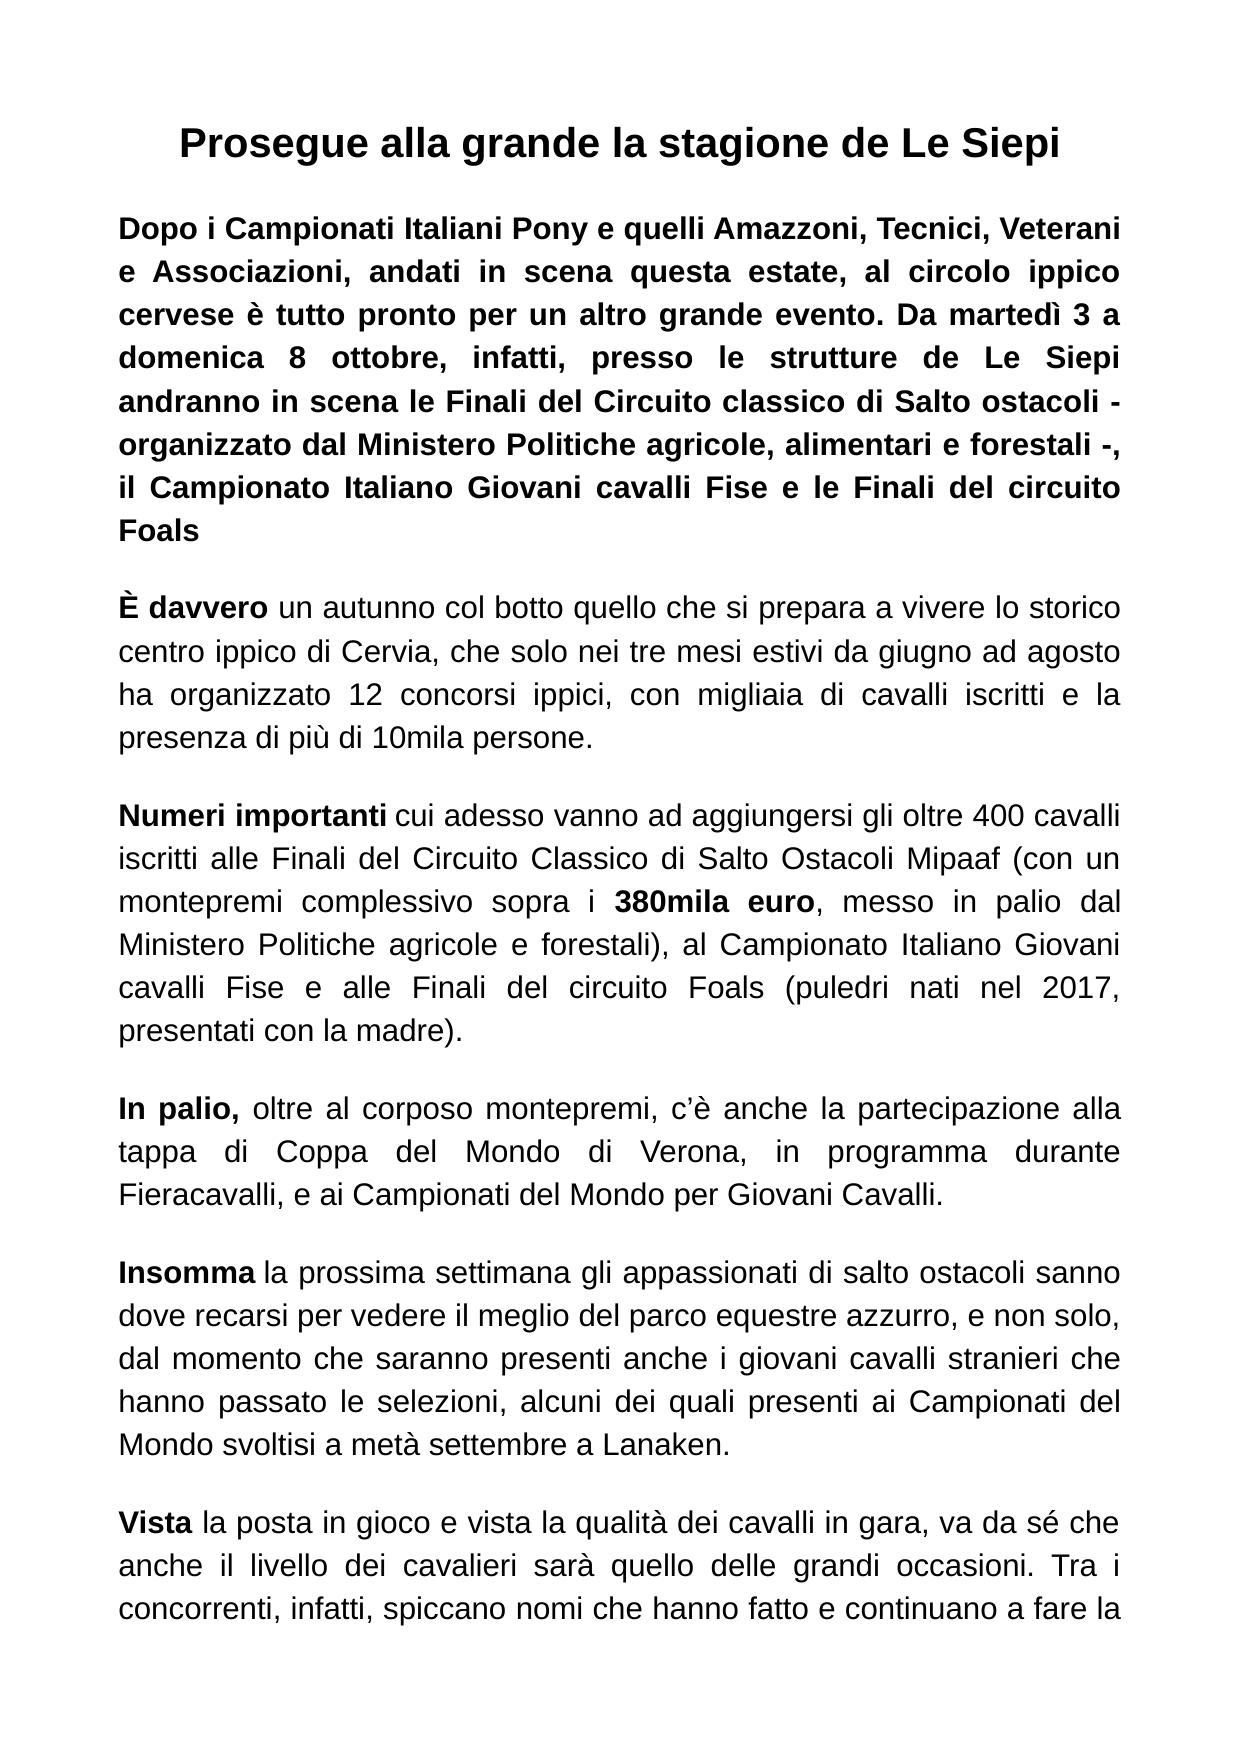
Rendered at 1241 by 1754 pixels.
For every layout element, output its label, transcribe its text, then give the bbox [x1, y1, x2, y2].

text Numeri importanti cui adesso vanno ad aggiungersi gli oltre 400 cavalli iscritti alle Finali del Circuito Classico di Salto Ostacoli Mipaaf (con un montepremi complessivo sopra i 380mila euro, messo in palio dal Ministero Politiche agricole e forestali), al Campionato Italiano Giovani cavalli Fise e alle Finali del circuito Foals (puledri nati nel 2017, presentati con la madre). [118, 797, 1122, 1048]
text Vista la posta in gioco e vista la qualità dei cavalli in gara, va da sé che anche il livello dei cavalieri sarà quello delle grandi occasioni. Tra i concorrenti, infatti, spiccano nomi che hanno fatto e continuano a fare la [118, 1504, 1122, 1626]
text Prosegue alla grande la stagione de Le Siepi [118, 118, 1122, 166]
text In palio, oltre al corposo montepremi, c’è anche la partecipazione alla tappa di Coppa del Mondo di Verona, in programma durante Fieracavalli, e ai Campionati del Mondo per Giovani Cavalli. [118, 1090, 1122, 1212]
text È davvero un autunno col botto quello che si prepara a vivere lo storico centro ippico di Cervia, che solo nei tre mesi estivi da giugno ad agosto ha organizzato 12 concorsi ippici, con migliaia di cavalli iscritti e la presenza di più di 10mila persone. [118, 589, 1122, 755]
text Dopo i Campionati Italiani Pony e quelli Amazzoni, Tecnici, Veterani e Associazioni, andati in scena questa estate, al circolo ippico cervese è tutto pronto per un altro grande evento. Da martedì 3 a domenica 8 ottobre, infatti, presso le strutture de Le Siepi andranno in scena le Finali del Circuito classico di Salto ostacoli - organizzato dal Ministero Politiche agricole, alimentari e forestali -, il Campionato Italiano Giovani cavalli Fise e le Finali del circuito Foals [118, 210, 1122, 548]
text Insomma la prossima settimana gli appassionati di salto ostacoli sanno dove recarsi per vedere il meglio del parco equestre azzurro, e non solo, dal momento che saranno presenti anche i giovani cavalli stranieri che hanno passato le selezioni, alcuni dei quali presenti ai Campionati del Mondo svoltisi a metà settembre a Lanaken. [118, 1254, 1122, 1462]
